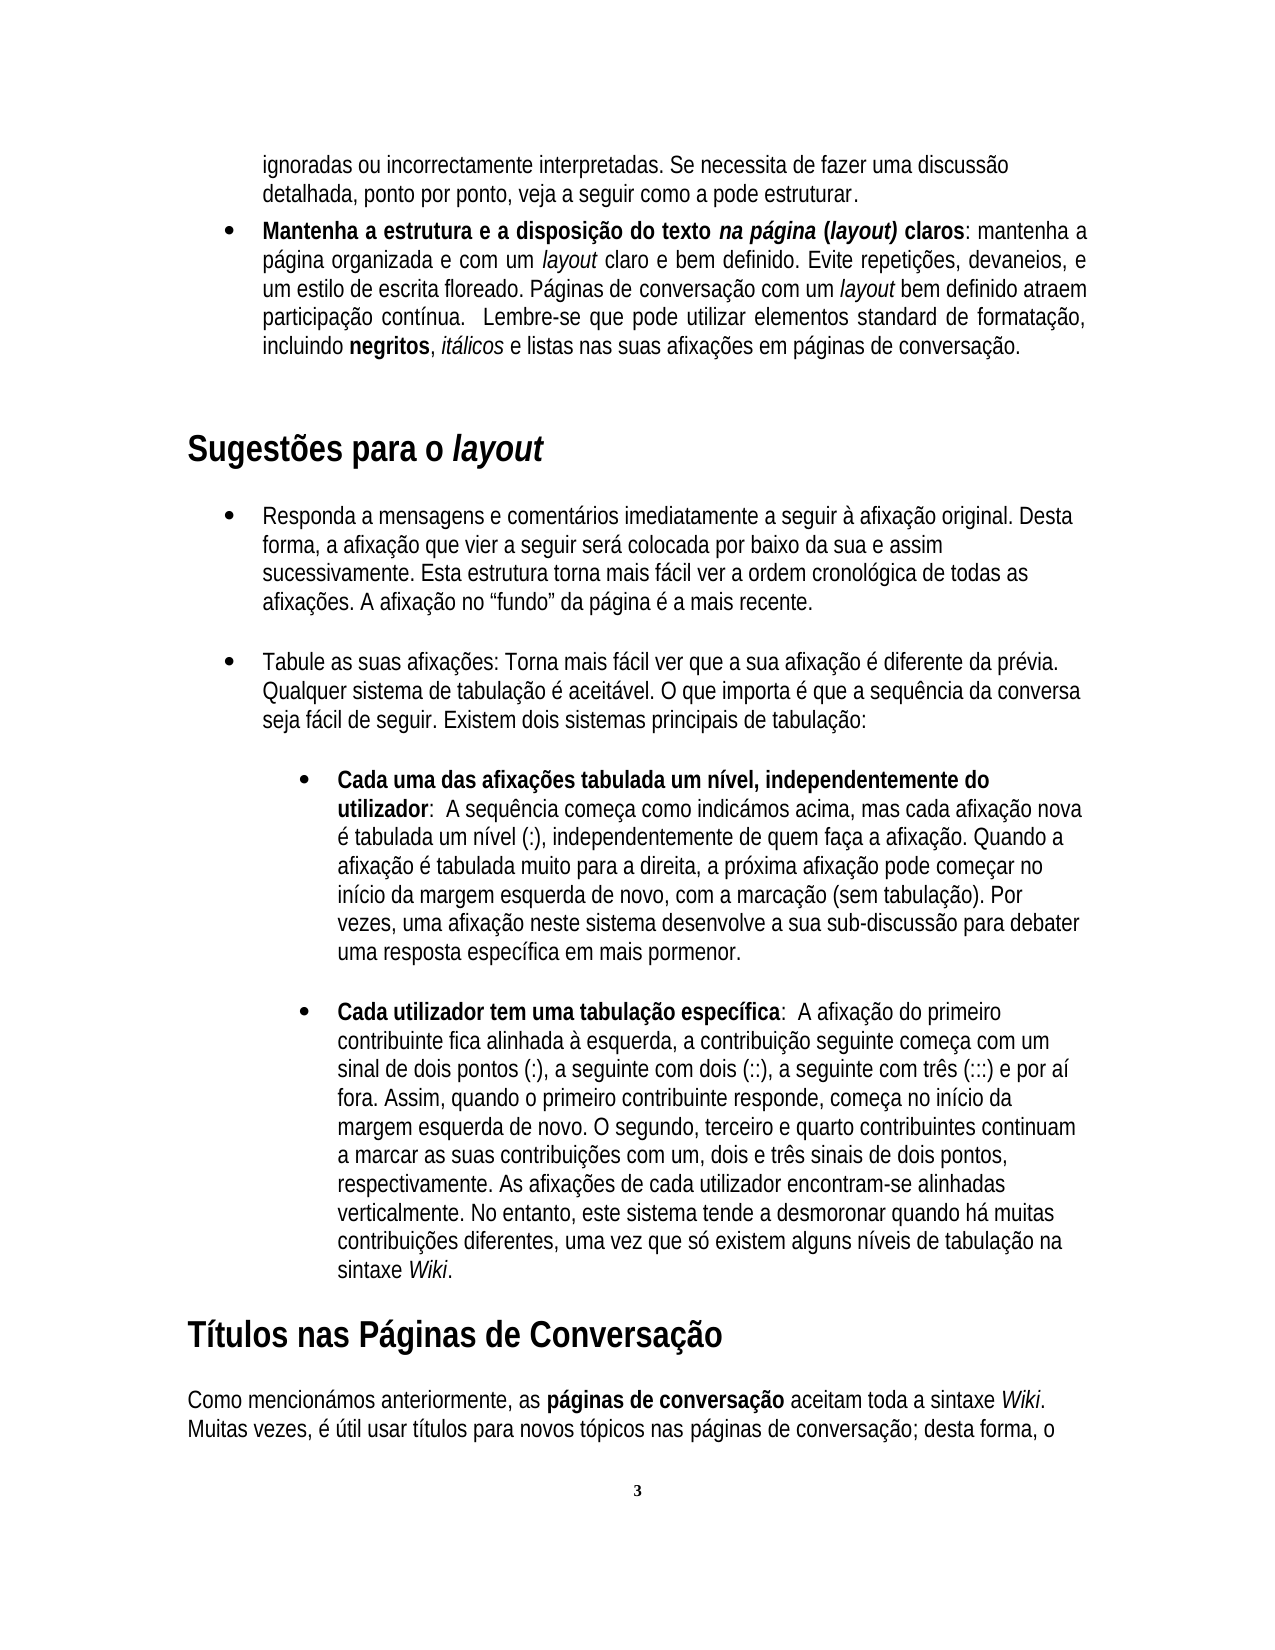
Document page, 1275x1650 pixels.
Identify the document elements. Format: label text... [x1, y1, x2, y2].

list Cada utilizador tem uma tabulação específica: A afixação do primeiro contribuinte fica alinhada à esquerda, a contribuição seguinte começa com um sinal de dois pontos (:), a seguinte com dois (::), a seguinte com três (:::) e por aí fora. Assim, quando o primeiro contribuinte responde, começa no início da margem esquerda de novo. O segundo, terceiro e quarto contribuintes continuam a marcar as suas contribuições com um, dois e três sinais de dois pontos, respectivamente. As afixações de cada utilizador encontram-se alinhadas verticalmente. No entanto, este sistema tende a desmoronar quando há muitas contribuições diferentes, uma vez que só existem alguns níveis de tabulação na sintaxe Wiki. [300, 997, 1087, 1284]
list Tabule as suas afixações: Torna mais fácil ver que a sua afixação é diferente da prévia. Qualquer sistema de tabulação é aceitável. O que importa é que a sequência da conversa seja fácil de seguir. Existem dois sistemas principais de tabulação: [225, 647, 1087, 733]
list Cada uma das afixações tabulada um nível, independentemente do utilizador: A sequência começa como indicámos acima, mas cada afixação nova é tabulada um nível (:), independentemente de quem faça a afixação. Quando a afixação é tabulada muito para a direita, a próxima afixação pode começar no início da margem esquerda de novo, com a marcação (sem tabulação). Por vezes, uma afixação neste sistema desenvolve a sua sub-discussão para debater uma resposta específica em mais pormenor. [300, 765, 1087, 966]
subtitle Sugestões para o layout [187, 426, 1087, 469]
list Responda a mensagens e comentários imediatamente a seguir à afixação original. Desta forma, a afixação que vier a seguir será colocada por baixo da sua e assim sucessivamente. Esta estrutura torna mais fácil ver a ordem cronológica de todas as afixações. A afixação no “fundo” da página é a mais recente. [225, 501, 1087, 616]
list Mantenha a estrutura e a disposição do texto na página (layout) claros: mantenha a página organizada e com um layout claro e bem definido. Evite repetições, devaneios, e um estilo de escrita floreado. Páginas de conversação com um layout bem definido atraem participação contínua. Lembre-se que pode utilizar elementos standard de formatação, incluindo negritos, itálicos e listas nas suas afixações em páginas de conversação. [225, 216, 1087, 360]
subtitle Títulos nas Páginas de Conversação [187, 1313, 1087, 1356]
list ignoradas ou incorrectamente interpretadas. Se necessita de fazer uma discussão detalhada, ponto por ponto, veja a seguir como a pode estruturar. [225, 150, 1087, 207]
text Como mencionámos anteriormente, as páginas de conversação aceitam toda a sintaxe Wiki. Muitas vezes, é útil usar títulos para novos tópicos nas páginas de conversação; desta forma, o [187, 1385, 1087, 1442]
